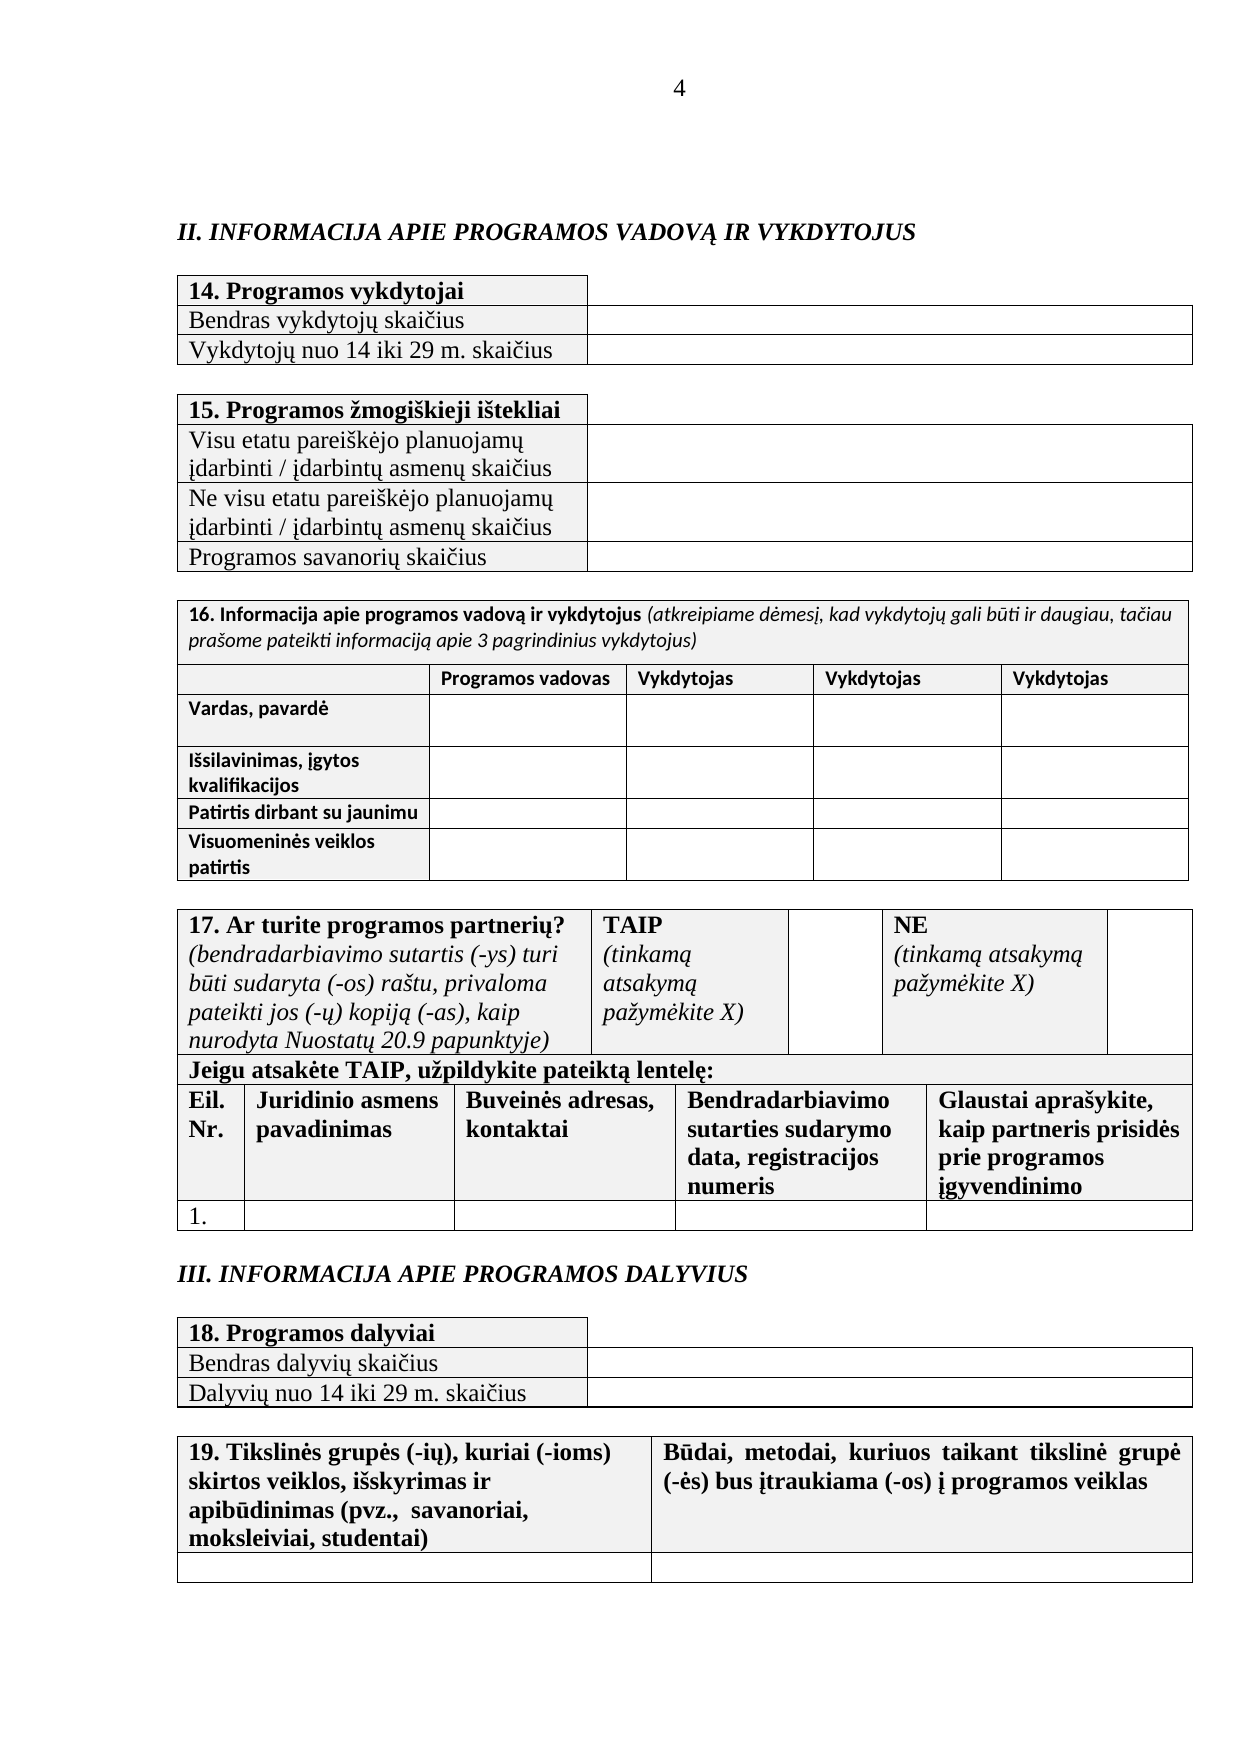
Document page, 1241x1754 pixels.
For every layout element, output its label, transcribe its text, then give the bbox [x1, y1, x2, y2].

table_header [789, 910, 882, 1054]
table_cell [927, 1201, 1192, 1230]
table_cell [814, 747, 1001, 798]
table_header NE (tinkamą atsakymą pažymėkite X) [883, 910, 1107, 1054]
table_cell [1002, 695, 1188, 746]
table_cell [430, 747, 626, 798]
table_cell Visuomeninės veiklos patirtis [178, 829, 429, 879]
table_cell [814, 695, 1001, 746]
table_cell Buveinės adresas, kontaktai [455, 1085, 675, 1200]
table_cell Glaustai aprašykite, kaip partneris prisidės prie programos įgyvendinimo [927, 1085, 1192, 1200]
text II. INFORMACIJA APIE PROGRAMOS VADOVĄ IR VYKDYTOJUS [177, 217, 1182, 246]
table_cell [430, 799, 626, 828]
table_cell [1002, 799, 1188, 828]
table_header TAIP (tinkamą atsakymą pažymėkite X) [592, 910, 788, 1054]
table_cell Vykdytojas [814, 665, 1001, 694]
table_header 18. Programos dalyviai [178, 1318, 587, 1347]
table_cell [1002, 747, 1188, 798]
table_cell Programos savanorių skaičius [178, 542, 587, 571]
table_cell Vykdytojas [627, 665, 813, 694]
table_cell 1. [178, 1201, 244, 1230]
table_cell [430, 695, 626, 746]
text III. INFORMACIJA APIE PROGRAMOS DALYVIUS [177, 1259, 1182, 1288]
table_header [1108, 910, 1192, 1054]
table_header 16. Informacija apie programos vadovą ir vykdytojus (atkreipiame dėmesį, kad vykdytojų gali būti ir daugiau, tačiau prašome pateikti informaciją apie 3 pagrindinius vykdytojus) [178, 601, 1188, 664]
table_cell Visu etatu pareiškėjo planuojamų įdarbinti / įdarbintų asmenų skaičius [178, 425, 587, 482]
table_header 15. Programos žmogiškieji ištekliai [178, 395, 587, 424]
table_cell Ne visu etatu pareiškėjo planuojamų įdarbinti / įdarbintų asmenų skaičius [178, 483, 587, 541]
table_cell [588, 425, 1192, 482]
table_cell [588, 335, 1192, 364]
table_header [588, 1317, 1193, 1347]
table_cell Bendras dalyvių skaičius [178, 1348, 587, 1377]
table_cell [588, 483, 1192, 541]
table_cell [178, 1553, 651, 1582]
table_cell [652, 1553, 1192, 1582]
table_cell [430, 829, 626, 879]
table_cell [814, 829, 1001, 879]
table_cell [676, 1201, 926, 1230]
table_cell [627, 747, 813, 798]
table_header 14. Programos vykdytojai [178, 276, 587, 304]
table_cell Bendras vykdytojų skaičius [178, 306, 587, 334]
table_cell Jeigu atsakėte TAIP, užpildykite pateiktą lentelę: [178, 1055, 1192, 1084]
table_cell [588, 542, 1192, 571]
table_cell Išsilavinimas, įgytos kvalifikacijos [178, 747, 429, 798]
table_cell [627, 695, 813, 746]
table_header 17. Ar turite programos partnerių? (bendradarbiavimo sutartis (-ys) turi būti sudaryta (-os) raštu, privaloma pateikti jos (-ų) kopiją (-as), kaip nurodyta Nuostatų 20.9 papunktyje) [178, 910, 591, 1054]
table_cell Juridinio asmens pavadinimas [245, 1085, 454, 1200]
table_cell [1002, 829, 1188, 879]
table_cell Vykdytojas [1002, 665, 1188, 694]
table_header 19. Tikslinės grupės (-ių), kuriai (-ioms) skirtos veiklos, išskyrimas ir apibūdinimas (pvz., savanoriai, moksleiviai, studentai) [178, 1437, 651, 1552]
table_cell [588, 1378, 1192, 1406]
table_cell [627, 799, 813, 828]
table_cell [588, 306, 1192, 334]
table_cell Patirtis dirbant su jaunimu [178, 799, 429, 828]
table_cell [455, 1201, 675, 1230]
table_cell [627, 829, 813, 879]
table_cell Vykdytojų nuo 14 iki 29 m. skaičius [178, 335, 587, 364]
table_cell [814, 799, 1001, 828]
table_cell Eil. Nr. [178, 1085, 244, 1200]
table_cell Dalyvių nuo 14 iki 29 m. skaičius [178, 1378, 587, 1406]
table_header [588, 275, 1193, 304]
table_cell [245, 1201, 454, 1230]
table_cell [588, 1348, 1192, 1377]
table_header [588, 394, 1193, 424]
table_cell [178, 665, 429, 694]
table_cell Bendradarbiavimo sutarties sudarymo data, registracijos numeris [676, 1085, 926, 1200]
table_header Būdai, metodai, kuriuos taikant tikslinė grupė (-ės) bus įtraukiama (-os) į programos veiklas [652, 1437, 1192, 1552]
table_cell Vardas, pavardė [178, 695, 429, 746]
table_cell Programos vadovas [430, 665, 626, 694]
